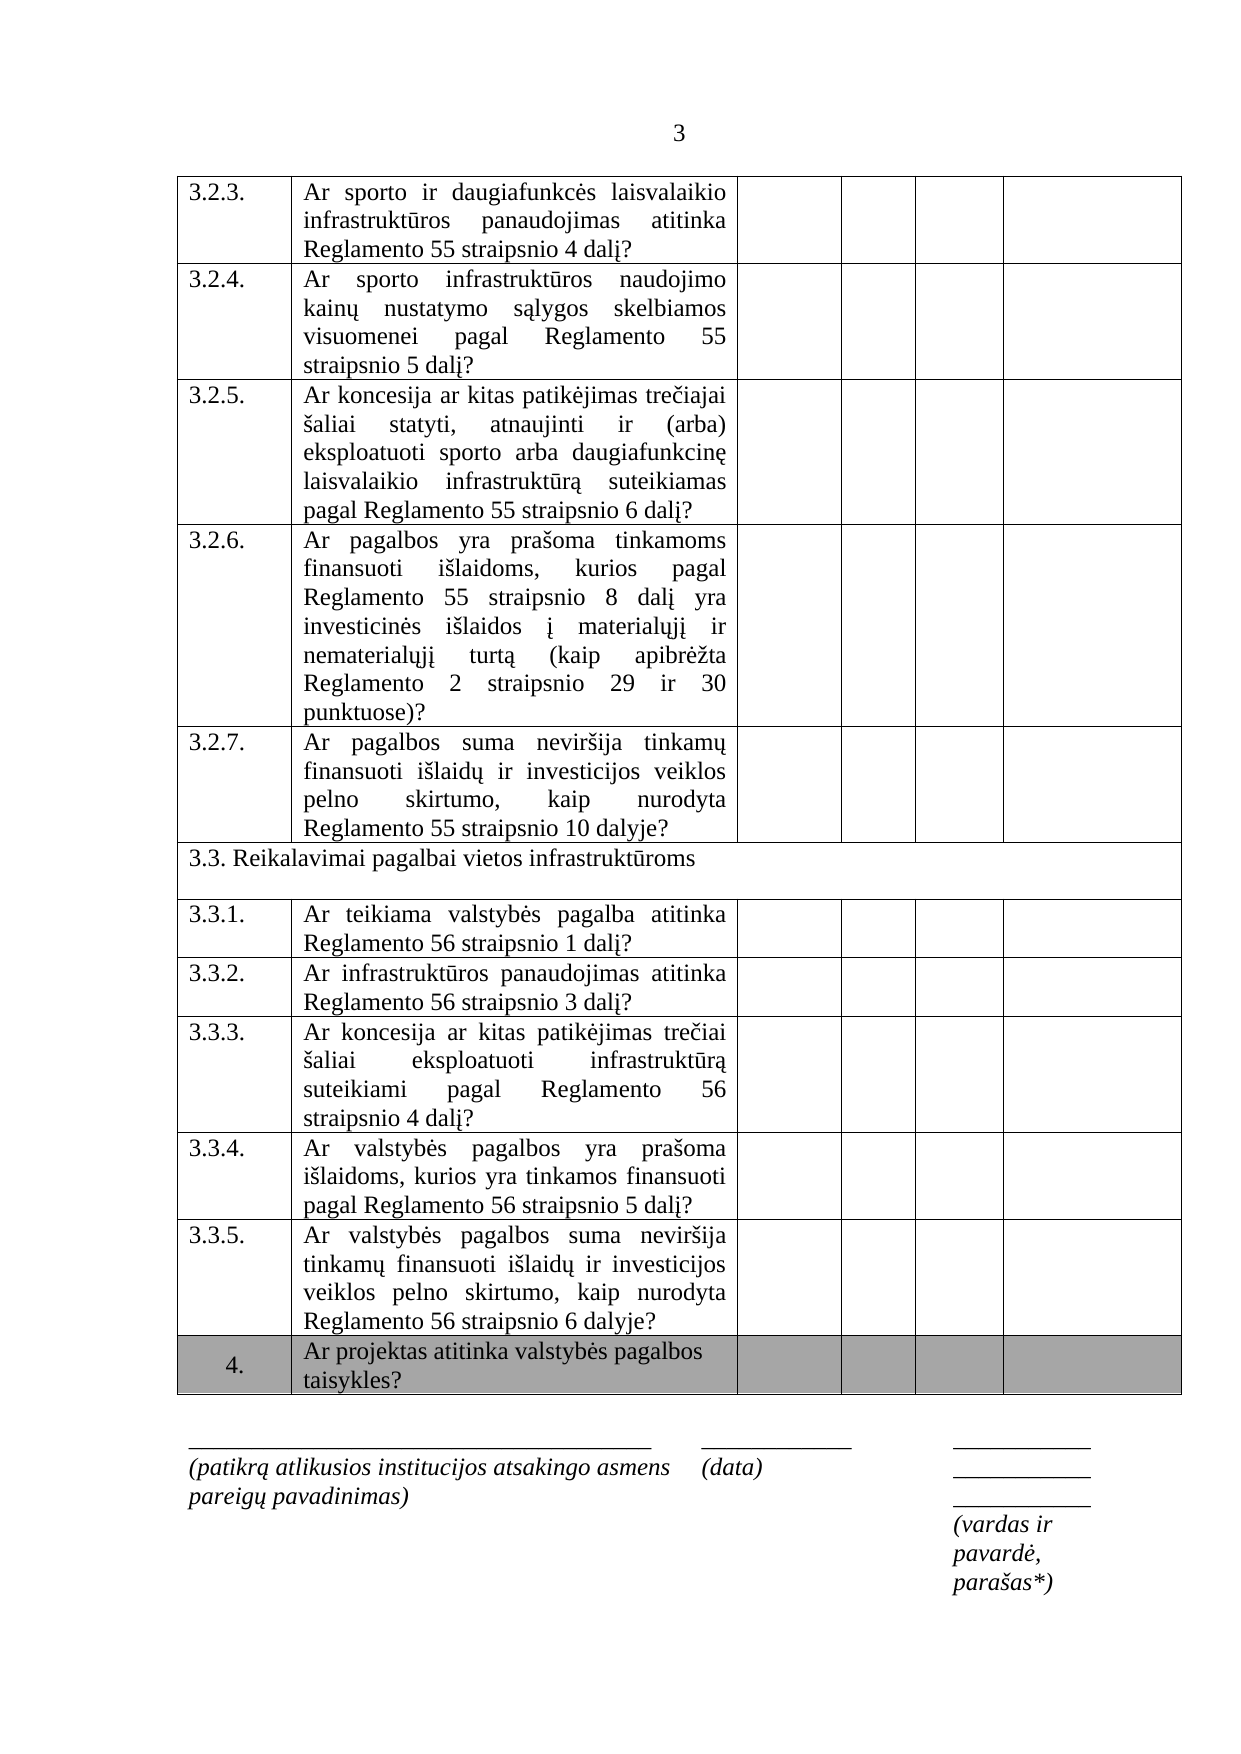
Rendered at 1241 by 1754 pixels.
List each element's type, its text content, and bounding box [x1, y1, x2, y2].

table_cell Ar koncesija ar kitas patikėjimas trečiajai šaliai statyti, atnaujinti ir (arba) eksploatuoti sporto arba daugiafunkcinę laisvalaikio infrastruktūrą suteikiamas pagal Reglamento 55 straipsnio 6 dalį? [292, 380, 737, 524]
table_cell [842, 380, 915, 524]
table_cell [916, 1133, 1003, 1219]
table_cell [1004, 380, 1181, 524]
table_cell Ar pagalbos yra prašoma tinkamoms finansuoti išlaidoms, kurios pagal Reglamento 55 straipsnio 8 dalį yra investicinės išlaidos į materialųjį ir nematerialųjį turtą (kaip apibrėžta Reglamento 2 straipsnio 29 ir 30 punktuose)? [292, 525, 737, 726]
table_cell [842, 958, 915, 1016]
table_cell [738, 264, 841, 379]
table_cell 3.3.2. [178, 958, 291, 1016]
table_cell Ar projektas atitinka valstybės pagalbos taisykles? [292, 1336, 737, 1393]
table_cell Ar koncesija ar kitas patikėjimas trečiai šaliai eksploatuoti infrastruktūrą suteikiami pagal Reglamento 56 straipsnio 4 dalį? [292, 1017, 737, 1132]
table_cell 3.2.6. [178, 525, 291, 726]
table_cell [842, 264, 915, 379]
table_cell [1004, 264, 1181, 379]
table_cell [738, 1017, 841, 1132]
table_cell [738, 727, 841, 842]
table_cell 3.3.1. [178, 900, 291, 957]
table_cell 3.2.3. [178, 177, 291, 263]
table_cell [842, 727, 915, 842]
table_cell 3.3.4. [178, 1133, 291, 1219]
table_cell 3.2.7. [178, 727, 291, 842]
table_cell 3.2.4. [178, 264, 291, 379]
table_cell Ar valstybės pagalbos yra prašoma išlaidoms, kurios yra tinkamos finansuoti pagal Reglamento 56 straipsnio 5 dalį? [292, 1133, 737, 1219]
table_cell Ar valstybės pagalbos suma neviršija tinkamų finansuoti išlaidų ir investicijos veiklos pelno skirtumo, kaip nurodyta Reglamento 56 straipsnio 6 dalyje? [292, 1220, 737, 1335]
table_cell [738, 900, 841, 957]
table_cell Ar sporto ir daugiafunkcės laisvalaikio infrastruktūros panaudojimas atitinka Reglamento 55 straipsnio 4 dalį? [292, 177, 737, 263]
table_cell [842, 1336, 915, 1393]
table_cell [916, 1220, 1003, 1335]
table_cell Ar teikiama valstybės pagalba atitinka Reglamento 56 straipsnio 1 dalį? [292, 900, 737, 957]
table_cell [1004, 177, 1181, 263]
table_cell [738, 1220, 841, 1335]
table_cell [916, 900, 1003, 957]
table_cell [842, 1220, 915, 1335]
table_cell [1004, 900, 1181, 957]
table_cell [916, 525, 1003, 726]
table_cell [738, 1336, 841, 1393]
table_cell [1106, 1395, 1181, 1596]
table_cell 3.3.3. [178, 1017, 291, 1132]
table_cell [1004, 1017, 1181, 1132]
table_cell [842, 1017, 915, 1132]
table_cell [1004, 1336, 1181, 1393]
table_cell [738, 177, 841, 263]
table_cell [738, 525, 841, 726]
table_cell [916, 727, 1003, 842]
table_cell [738, 1133, 841, 1219]
table_cell [842, 525, 915, 726]
table_cell 3.3. Reikalavimai pagalbai vietos infrastruktūroms [178, 843, 1181, 898]
table_cell [842, 177, 915, 263]
table_cell 3.2.5. [178, 380, 291, 524]
table_cell [1004, 958, 1181, 1016]
table_cell _________________________________ (vardas ir pavardė, parašas*) [942, 1395, 1106, 1596]
table_cell _____________________________________ (patikrą atlikusios institucijos atsakingo asmens pareigų pavadinimas) [178, 1395, 690, 1596]
table_cell [1004, 525, 1181, 726]
table_cell [1004, 1220, 1181, 1335]
table_cell [916, 958, 1003, 1016]
table_cell [916, 1017, 1003, 1132]
table_cell 4. [178, 1336, 291, 1393]
table_cell Ar pagalbos suma neviršija tinkamų finansuoti išlaidų ir investicijos veiklos pelno skirtumo, kaip nurodyta Reglamento 55 straipsnio 10 dalyje? [292, 727, 737, 842]
table_cell [738, 380, 841, 524]
table_cell 3.3.5. [178, 1220, 291, 1335]
table_cell [738, 958, 841, 1016]
table_cell [916, 177, 1003, 263]
table_cell [916, 380, 1003, 524]
table_cell [1004, 1133, 1181, 1219]
table_cell Ar infrastruktūros panaudojimas atitinka Reglamento 56 straipsnio 3 dalį? [292, 958, 737, 1016]
table_cell [916, 1336, 1003, 1393]
table_cell Ar sporto infrastruktūros naudojimo kainų nustatymo sąlygos skelbiamos visuomenei pagal Reglamento 55 straipsnio 5 dalį? [292, 264, 737, 379]
table_cell [842, 900, 915, 957]
table_cell ____________ (data) [690, 1395, 942, 1596]
table_cell [916, 264, 1003, 379]
table_cell [842, 1133, 915, 1219]
table_cell [1004, 727, 1181, 842]
